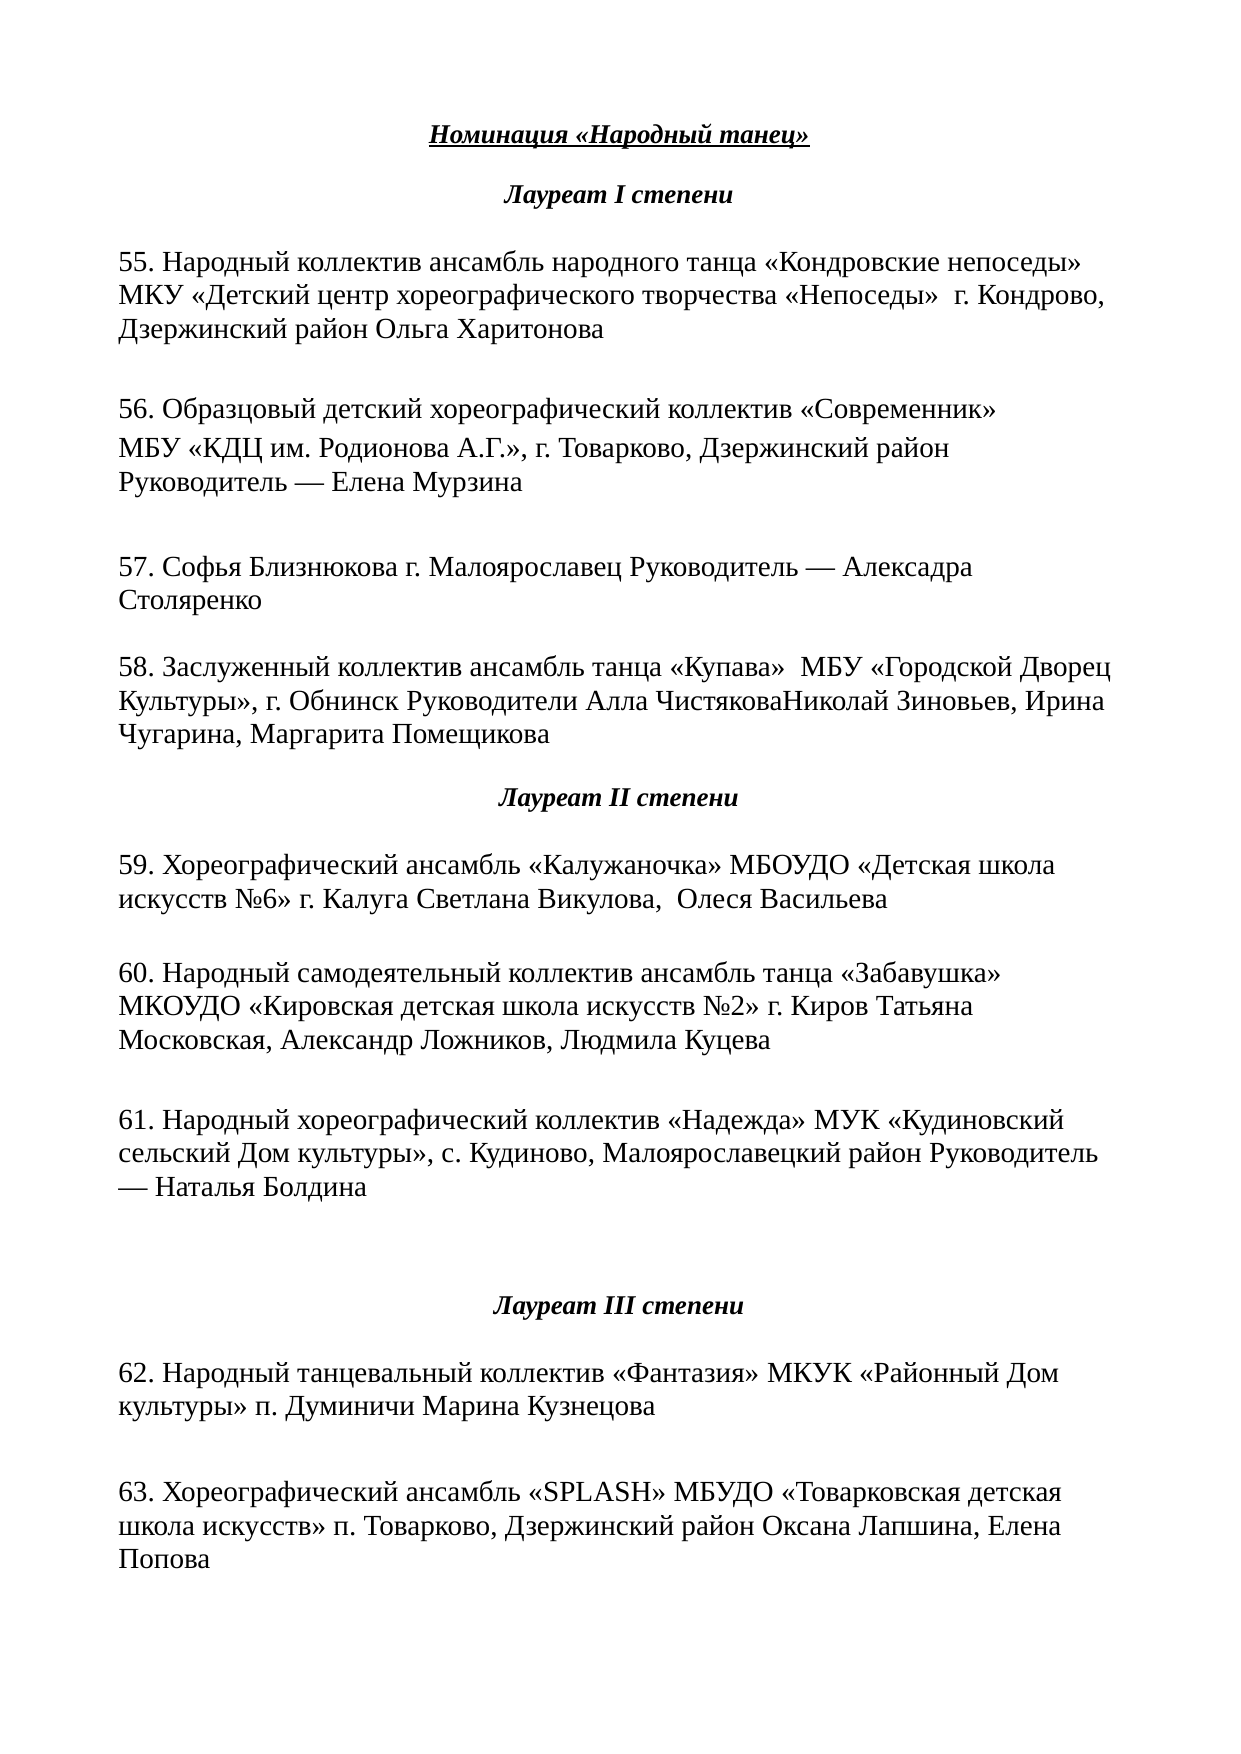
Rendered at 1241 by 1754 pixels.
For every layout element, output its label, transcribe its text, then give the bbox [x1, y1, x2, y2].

text 63. Хореографический ансамбль «SPLASH» МБУДО «Товарковская детская школа искусств» п. Товарково, Дзержинский район Оксана Лапшина, Елена Попова [118, 1474, 1122, 1575]
text Номинация «Народный танец» [118, 118, 1122, 149]
text Лауреат III степени [118, 1289, 1122, 1320]
text 56. Образцовый детский хореографический коллектив «Современник» [118, 391, 1122, 424]
text 58. Заслуженный коллектив ансамбль танца «Купава» МБУ «Городской Дворец Культуры», г. Обнинск Руководители Алла ЧистяковаНиколай Зиновьев, Ирина Чугарина, Маргарита Помещикова [118, 649, 1122, 750]
text 62. Народный танцевальный коллектив «Фантазия» МКУК «Районный Дом культуры» п. Думиничи Марина Кузнецова [118, 1355, 1122, 1422]
text 61. Народный хореографический коллектив «Надежда» МУК «Кудиновский сельский Дом культуры», с. Кудиново, Малоярославецкий район Руководитель — Наталья Болдина [118, 1102, 1122, 1203]
text 55. Народный коллектив ансамбль народного танца «Кондровские непоседы» МКУ «Детский центр хореографического творчества «Непоседы» г. Кондрово, Дзержинский район Ольга Харитонова [118, 244, 1122, 344]
text МБУ «КДЦ им. Родионова А.Г.», г. Товарково, Дзержинский район Руководитель — Елена Мурзина [118, 431, 1122, 498]
text 60. Народный самодеятельный коллектив ансамбль танца «Забавушка» МКОУДО «Кировская детская школа искусств №2» г. Киров Татьяна Московская, Александр Ложников, Людмила Куцева [118, 955, 1122, 1056]
text 57. Софья Близнюкова г. Малоярославец Руководитель — Алексадра Столяренко [118, 549, 1122, 616]
text Лауреат II степени [118, 781, 1122, 812]
text 59. Хореографический ансамбль «Калужаночка» МБОУДО «Детская школа искусств №6» г. Калуга Светлана Викулова, Олеся Васильева [118, 847, 1122, 914]
text Лауреат I степени [118, 178, 1122, 209]
